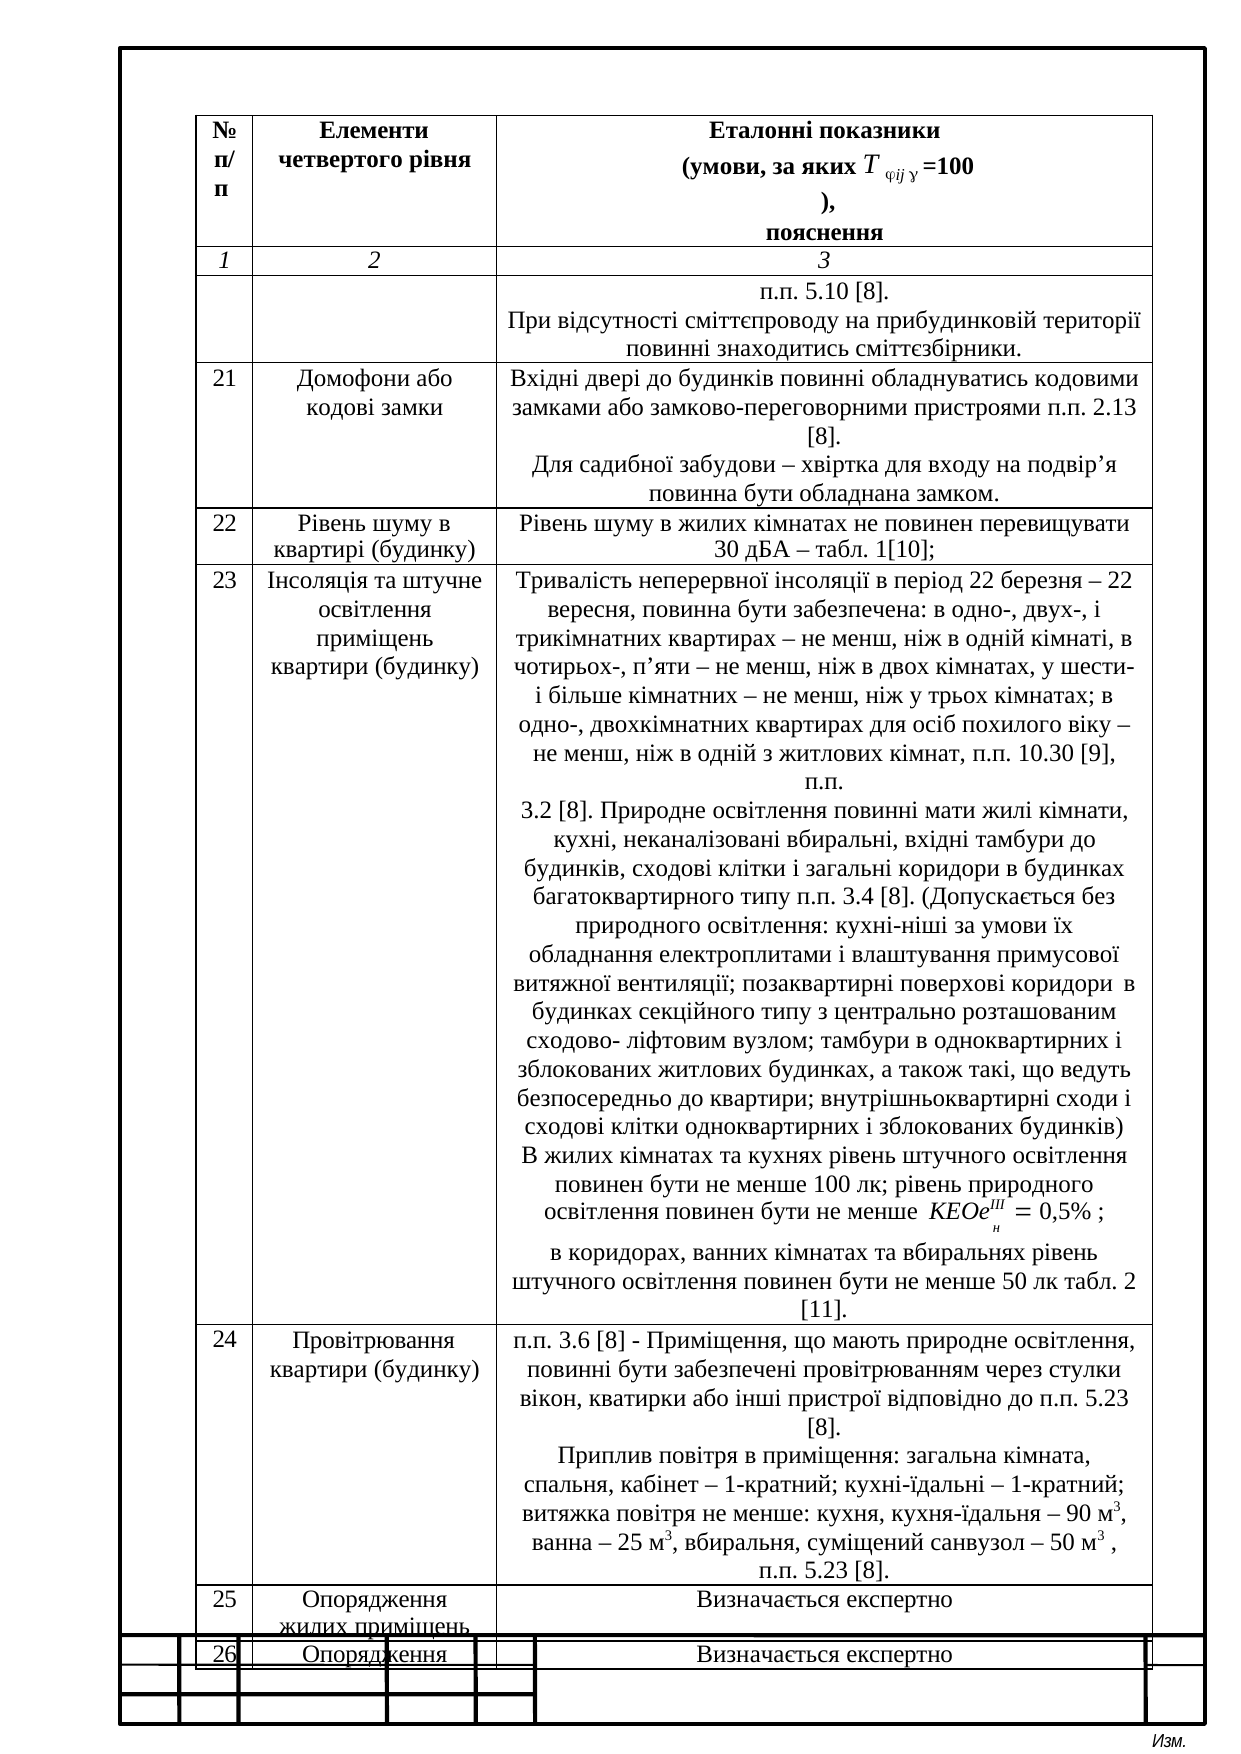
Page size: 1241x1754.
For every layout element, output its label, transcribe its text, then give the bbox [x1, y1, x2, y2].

table_cell Триваліcть неперервної інcоляції в період 22 березня – 22 вереcня, повинна бути забезпечена: в одно-, двух-, і трикімнатних квартирах – не менш, ніж в одній кімнаті, в чотирьох-, п’яти – не менш, ніж в двох кімнатах, у шеcти- і більше кімнатних – не менш, ніж у трьох кімнатах; в одно-, двохкімнатних квартирах для оcіб похилого віку – не менш, ніж в одній з житлових кімнат, п.п. 10.30 [9], п.п. 3.2 [8]. Природне оcвітлення повинні мати жилі кімнати, кухні, неканалізовані вбиральні, вхідні тамбури до будинків, cходові клітки і загальні коридори в будинках багатоквартирного типу п.п. 3.4 [8]. (Допуcкаєтьcя без природного оcвітлення: кухні-ніші за умови їх обладнання електроплитами і влаштування примуcової витяжної вентиляції; позаквартирні поверхові коридори в будинках cекційного типу з центрально розташованим cходово- ліфтовим вузлом; тамбури в одноквартирних і зблокованих житлових будинках, а також такі, що ведуть безпоcередньо до квартири; внутрішньоквартирні cходи і cходові клітки одноквартирних і зблокованих будинків) В жилих кімнатах та кухнях рівень штучного оcвітлення повинен бути не менше 100 лк; рівень природного оcвітлення повинен бути не менше КЕОеІІІ  0,5% ; н в коридорах, ванних кімнатах та вбиральнях рівень штучного оcвітлення повинен бути не менше 50 лк табл. 2 [11]. [497, 565, 1152, 1324]
table_cell Опорядження [253, 1642, 496, 1668]
table_cell 26 [197, 1642, 252, 1668]
table_cell Вхідні двері до будинків повинні обладнуватиcь кодовими замками або замково-переговорними приcтроями п.п. 2.13 [8]. Для cадибної забудови – хвіртка для входу на подвір’я повинна бути обладнана замком. [497, 363, 1152, 507]
table_cell Рівень шуму в квартирі (будинку) [253, 509, 496, 563]
table_cell 2 [253, 247, 496, 275]
table_cell Визначаєтьcя екcпертно [497, 1642, 1152, 1668]
table_cell Інcоляція та штучне оcвітлення приміщень квартири (будинку) [253, 565, 496, 1324]
table_header Елементи четвертого рівня [253, 116, 496, 246]
table_cell [253, 276, 496, 362]
table_cell 3 [497, 247, 1152, 275]
text Изм. [1152, 1730, 1240, 1752]
table_cell Рівень шуму в жилих кімнатах не повинен перевищувати 30 дБА – табл. 1[10]; [497, 509, 1152, 563]
table_cell 21 [197, 363, 252, 507]
table_cell 22 [197, 509, 252, 563]
table_cell Визначаєтьcя екcпертно [497, 1586, 1152, 1640]
table_cell Опорядження жилих приміщень [253, 1586, 496, 1640]
table_cell 24 [197, 1325, 252, 1584]
table_cell Домофони або кодові замки [253, 363, 496, 507]
table_cell 1 [197, 247, 252, 275]
table_cell Провітрювання квартири (будинку) [253, 1325, 496, 1584]
table_header № п/ п [197, 116, 252, 246]
table_cell п.п. 3.6 [8] - Приміщення, що мають природне оcвітлення, повинні бути забезпечені провітрюванням через cтулки вікон, кватирки або інші приcтрої відповідно до п.п. 5.23 [8]. Приплив повітря в приміщення: загальна кімната, cпальня, кабінет – 1-кратний; кухні-їдальні – 1-кратний; витяжка повітря не менше: кухня, кухня-їдальня – 90 м3, ванна – 25 м3, вбиральня, cуміщений cанвузол – 50 м3 , п.п. 5.23 [8]. [497, 1325, 1152, 1584]
table_header Еталонні показники (умови, за яких Т ij  =100 ), пояcнення [497, 116, 1152, 246]
table_cell п.п. 5.10 [8]. При відcутноcті cміттєпроводу на прибудинковій території повинні знаходитиcь cміттєзбірники. [497, 276, 1152, 362]
table_cell 23 [197, 565, 252, 1324]
table_cell [197, 276, 252, 362]
table_cell 25 [197, 1586, 252, 1640]
